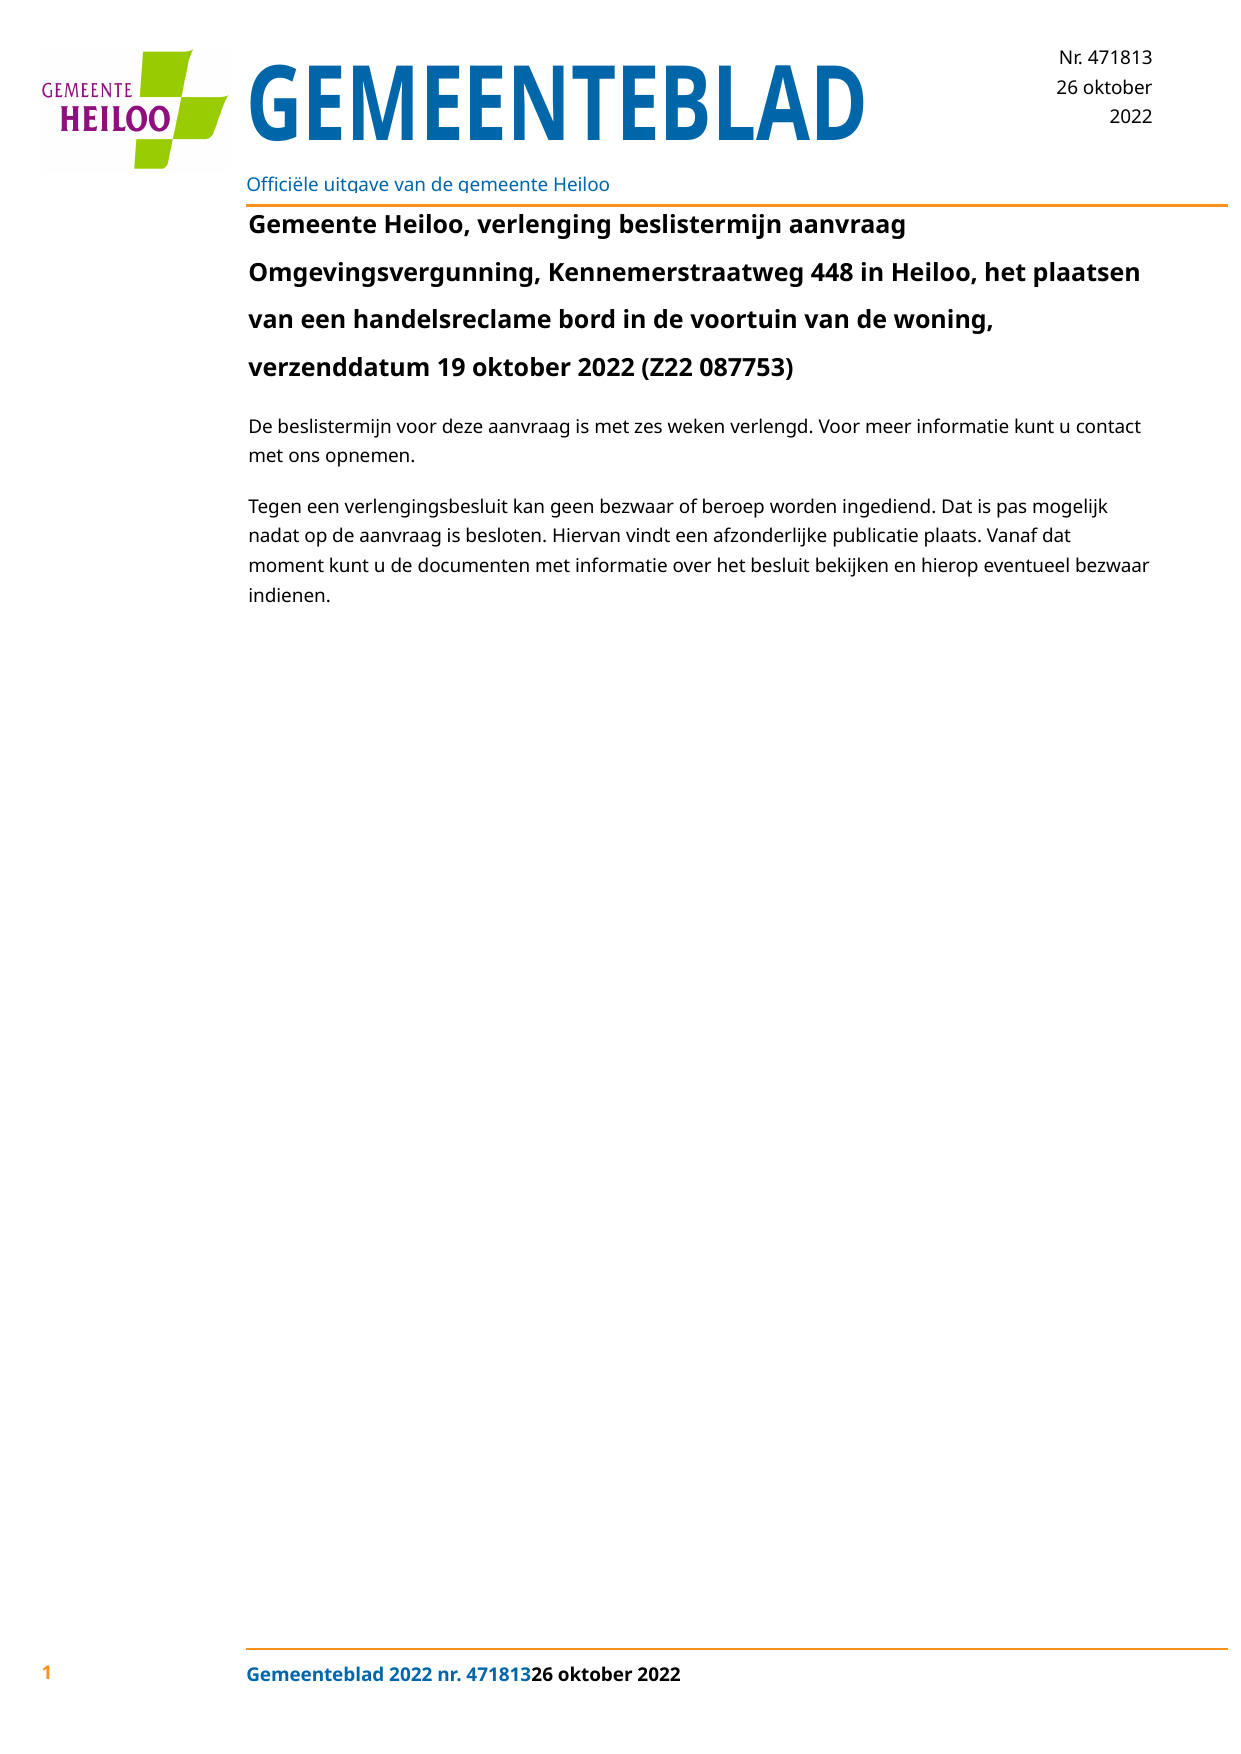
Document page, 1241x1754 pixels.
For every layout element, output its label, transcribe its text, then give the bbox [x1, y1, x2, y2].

text Tegen een verlengingsbesluit kan geen bezwaar of beroep worden ingediend. Dat is pas mogelijk nadat op de aanvraag is besloten. Hiervan vindt een afzonderlijke publicatie plaats. Vanaf dat moment kunt u de documenten met informatie over het besluit bekijken en hierop eventueel bezwaar indienen. [248, 493, 1152, 608]
text Gemeente Heiloo, verlenging beslistermijn aanvraag Omgevingsvergunning, Kennemerstraatweg 448 in Heiloo, het plaatsen van een handelsreclame bord in de voortuin van de woning, verzenddatum 19 oktober 2022 (Z22 087753) [248, 207, 1152, 384]
picture [41, 47, 231, 172]
text De beslistermijn voor deze aanvraag is met zes weken verlengd. Voor meer informatie kunt u contact met ons opnemen. [248, 413, 1152, 468]
